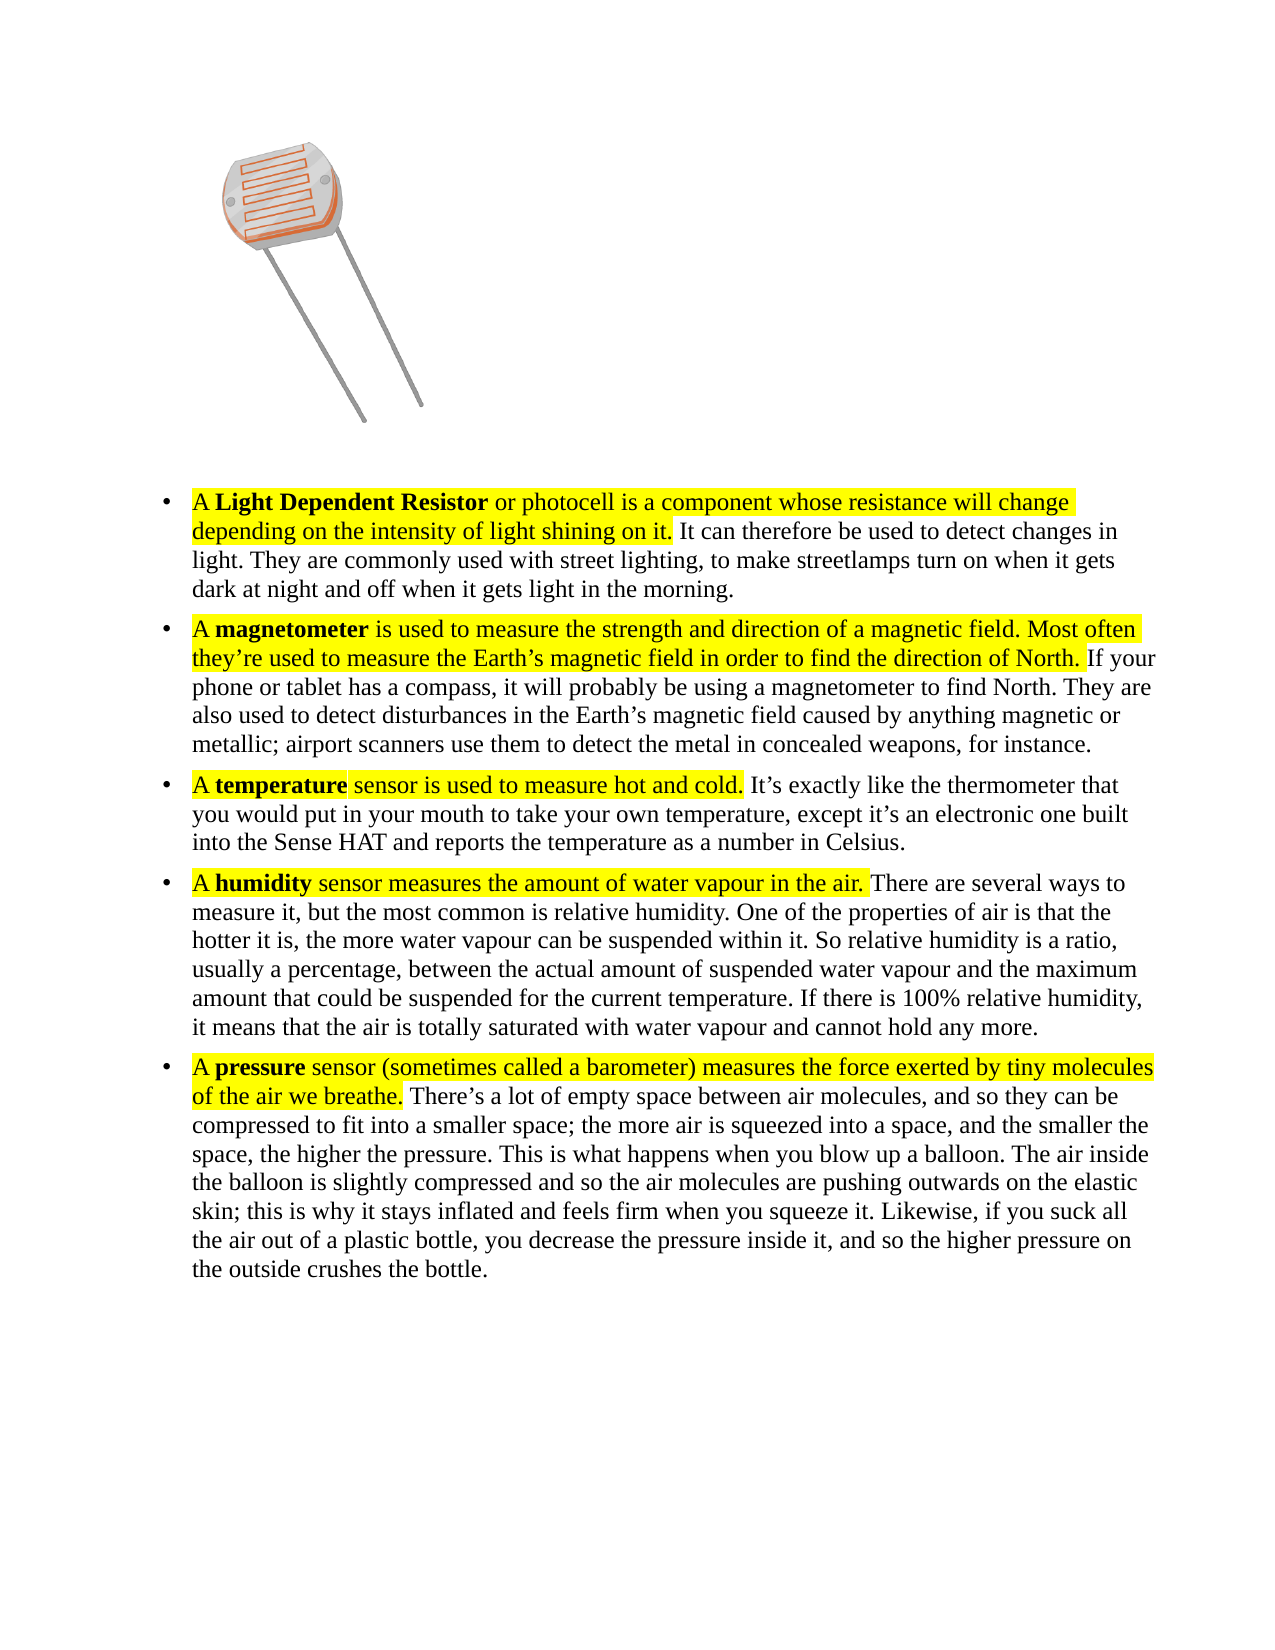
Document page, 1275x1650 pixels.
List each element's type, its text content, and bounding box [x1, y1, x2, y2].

list A magnetometer is used to measure the strength and direction of a magnetic field. Most often they’re used to measure the Earth’s magnetic field in order to find the direction of North. If your phone or tablet has a compass, it will probably be using a magnetometer to find North. They are also used to detect disturbances in the Earth’s magnetic field caused by anything magnetic or metallic; airport scanners use them to detect the metal in concealed weapons, for instance. [162, 614, 1157, 758]
list A pressure sensor (sometimes called a barometer) measures the force exerted by tiny molecules of the air we breathe. There’s a lot of empty space between air molecules, and so they can be compressed to fit into a smaller space; the more air is squeezed into a space, and the smaller the space, the higher the pressure. This is what happens when you blow up a balloon. The air inside the balloon is slightly compressed and so the air molecules are pushing outwards on the elastic skin; this is why it stays inflated and feels firm when you squeeze it. Likewise, if you suck all the air out of a plastic bottle, you decrease the pressure inside it, and so the higher pressure on the outside crushes the bottle. [162, 1052, 1157, 1282]
list A Light Dependent Resistor or photocell is a component whose resistance will change depending on the intensity of light shining on it. It can therefore be used to detect changes in light. They are commonly used with street lighting, to make streetlamps turn on when it gets dark at night and off when it gets light in the morning. [162, 487, 1157, 602]
picture [115, 122, 505, 447]
list A temperature sensor is used to measure hot and cold. It’s exactly like the thermometer that you would put in your mouth to take your own temperature, except it’s an electronic one built into the Sense HAT and reports the temperature as a number in Celsius. [162, 770, 1157, 856]
list A humidity sensor measures the amount of water vapour in the air. There are several ways to measure it, but the most common is relative humidity. One of the properties of air is that the hotter it is, the more water vapour can be suspended within it. So relative humidity is a ratio, usually a percentage, between the actual amount of suspended water vapour and the maximum amount that could be suspended for the current temperature. If there is 100% relative humidity, it means that the air is totally saturated with water vapour and cannot hold any more. [162, 868, 1157, 1041]
